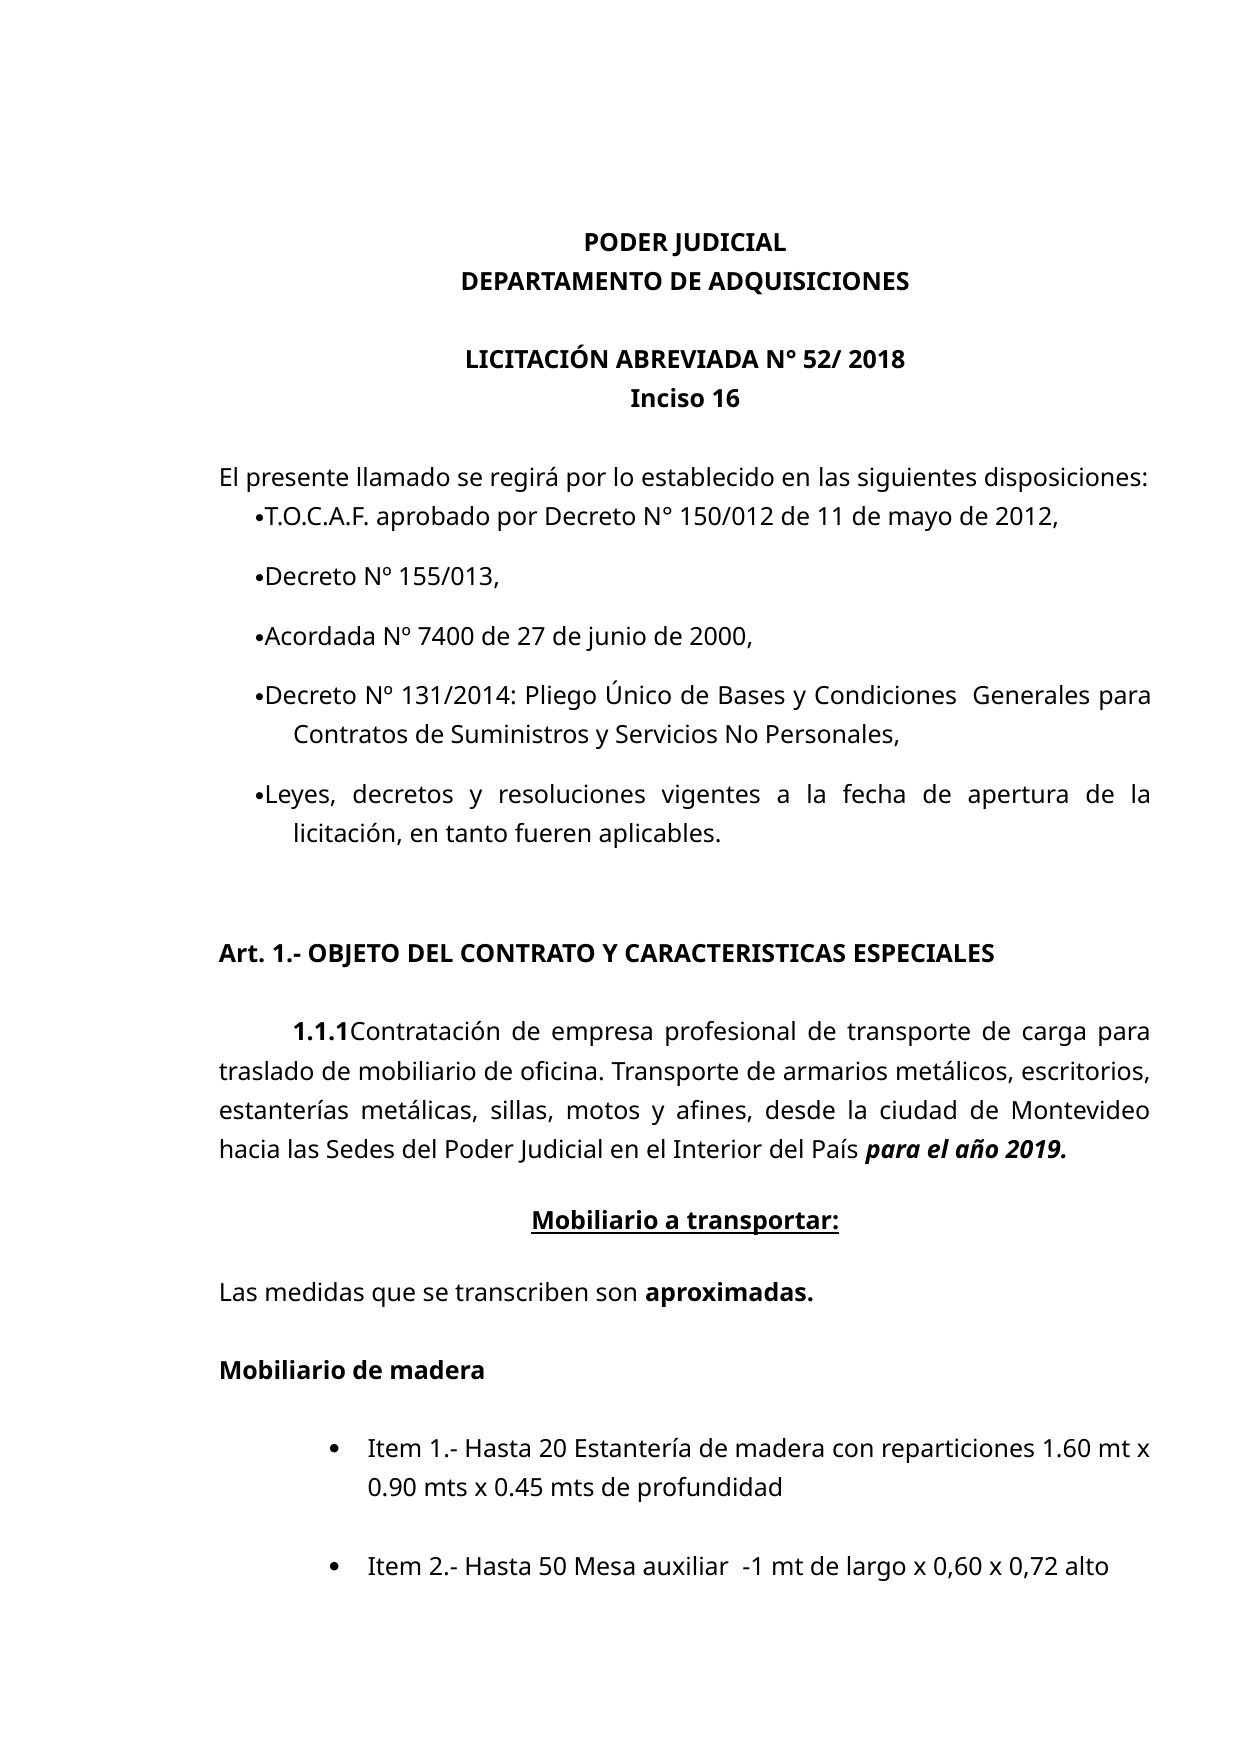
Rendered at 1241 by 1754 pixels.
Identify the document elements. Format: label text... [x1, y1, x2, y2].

list Item 1.- Hasta 20 Estantería de madera con reparticiones 1.60 mt x 0.90 mts x 0.45 mts de profundidad [330, 1431, 1152, 1504]
list Contratación de empresa profesional de transporte de carga para traslado de mobiliario de oficina. Transporte de armarios metálicos, escritorios, estanterías metálicas, sillas, motos y afines, desde la ciudad de Montevideo hacia las Sedes del Poder Judicial en el Interior del País para el año 2019. [218, 1014, 1152, 1166]
list T.O.C.A.F. aprobado por Decreto N° 150/012 de 11 de mayo de 2012, [256, 499, 1152, 533]
text Inciso 16 [218, 381, 1152, 415]
list Acordada Nº 7400 de 27 de junio de 2000, [256, 618, 1152, 652]
text PODER JUDICIAL [218, 224, 1152, 258]
text El presente llamado se regirá por lo establecido en las siguientes disposiciones: [218, 459, 1152, 493]
text Art. 1.- OBJETO DEL CONTRATO Y CARACTERISTICAS ESPECIALES [218, 936, 1152, 970]
list Decreto Nº 131/2014: Pliego Único de Bases y Condiciones Generales para Contratos de Suministros y Servicios No Personales, [256, 678, 1152, 751]
text LICITACIÓN ABREVIADA N° 52/ 2018 [218, 342, 1152, 376]
text Mobiliario de madera [218, 1353, 1152, 1387]
list Leyes, decretos y resoluciones vigentes a la fecha de apertura de la licitación, en tanto fueren aplicables. [256, 777, 1152, 850]
list Item 2.- Hasta 50 Mesa auxiliar -1 mt de largo x 0,60 x 0,72 alto [330, 1548, 1152, 1582]
text Mobiliario a transportar: [218, 1203, 1152, 1237]
text Las medidas que se transcriben son aproximadas. [218, 1274, 1152, 1308]
list Decreto Nº 155/013, [256, 558, 1152, 592]
text DEPARTAMENTO DE ADQUISICIONES [218, 264, 1152, 298]
